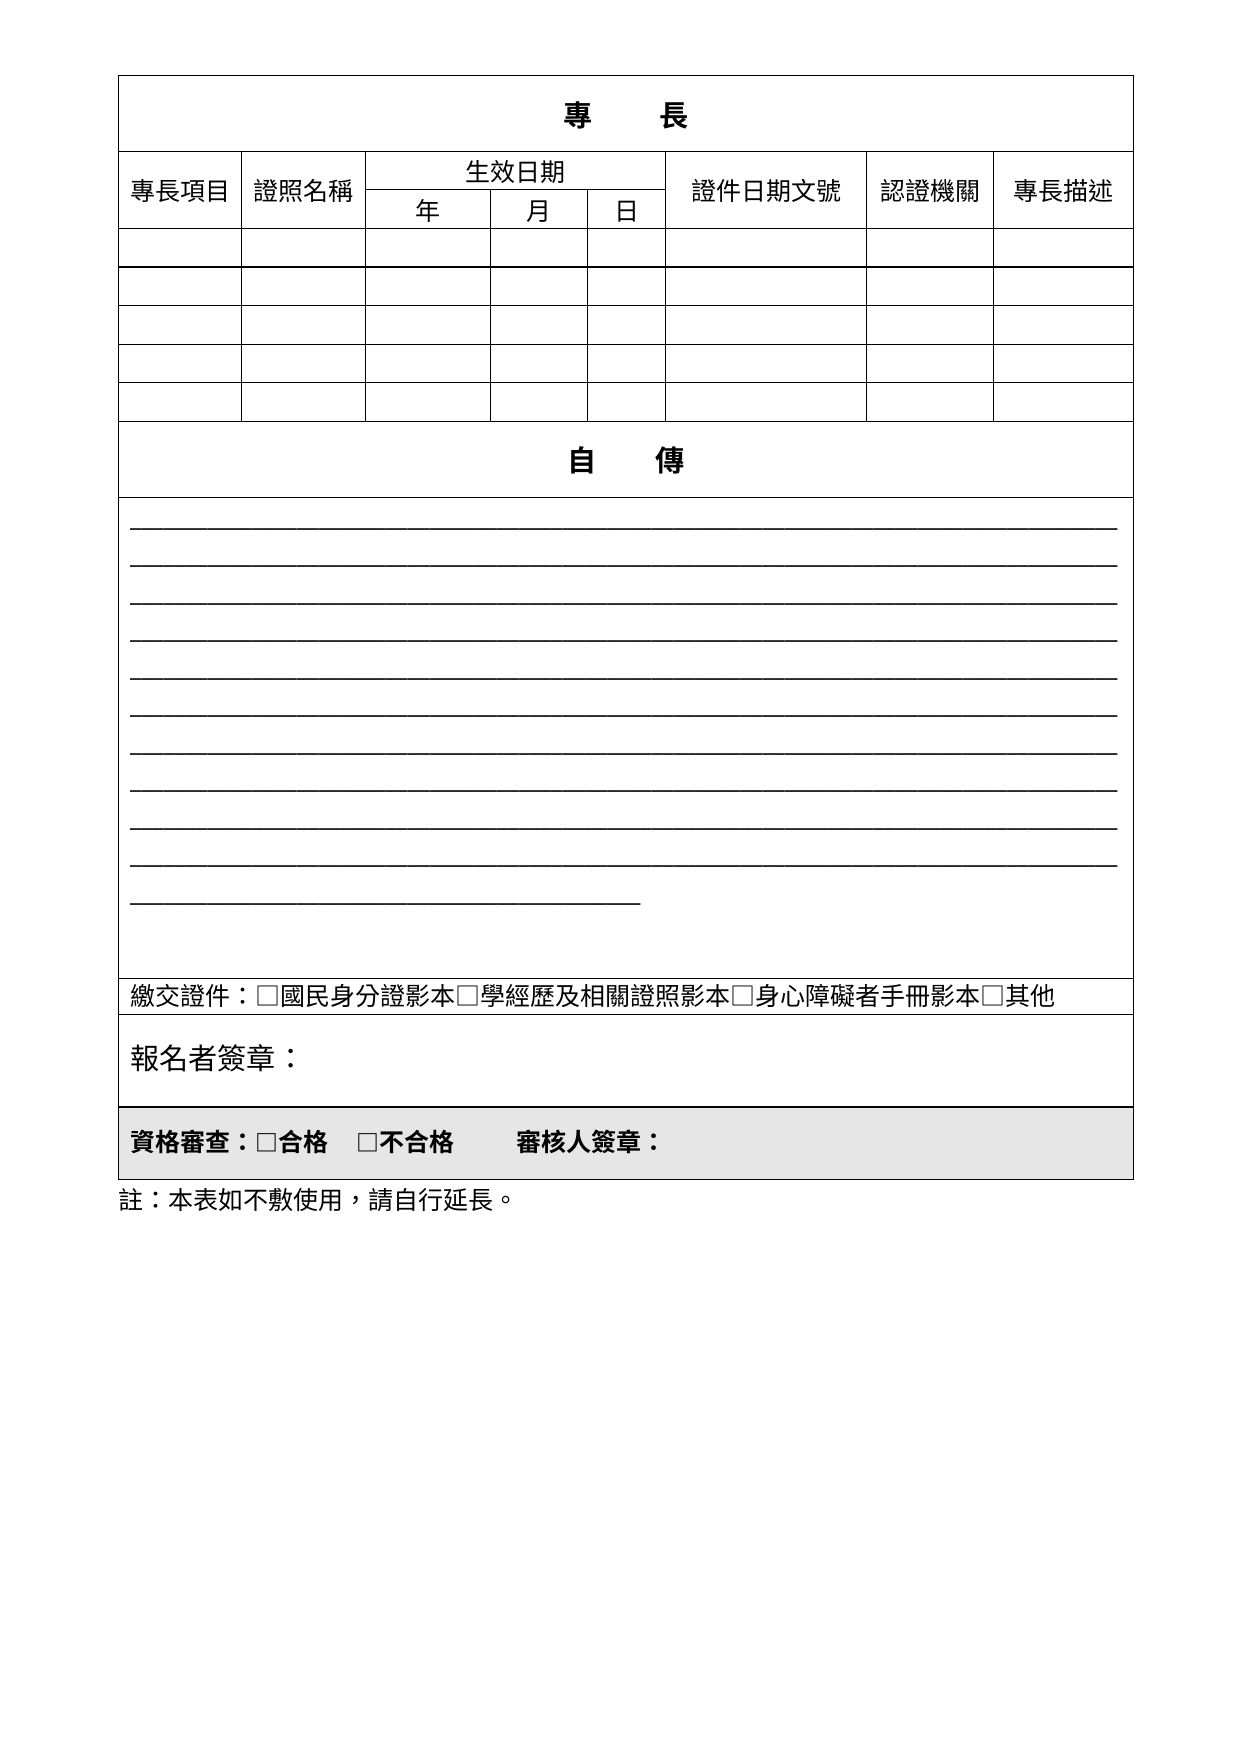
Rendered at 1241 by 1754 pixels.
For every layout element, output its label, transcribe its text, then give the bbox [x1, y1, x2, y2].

table_cell [242, 229, 365, 266]
table_cell 月 [491, 190, 587, 228]
table_cell 資格審查：□合格 □不合格 審核人簽章： [119, 1108, 1133, 1179]
table_cell [666, 268, 866, 305]
table_cell 證件日期文號 [666, 152, 866, 228]
text 註：本表如不敷使用，請自行延長。 [118, 1180, 1152, 1217]
table_cell 生效日期 [366, 152, 665, 189]
table_cell [491, 345, 587, 382]
table_cell [994, 306, 1133, 343]
table_cell [242, 306, 365, 343]
table_cell [588, 306, 665, 343]
table_cell 自 傳 [119, 422, 1133, 497]
table_cell [366, 306, 490, 343]
table_cell [366, 229, 490, 266]
table_cell [119, 383, 241, 421]
table_cell [491, 268, 587, 305]
table_cell 日 [588, 190, 665, 228]
table_cell [242, 345, 365, 382]
table_cell 繳交證件：□國民身分證影本□學經歷及相關證照影本□身心障礙者手冊影本□其他 [119, 979, 1133, 1014]
table_cell [666, 229, 866, 266]
table_cell [491, 229, 587, 266]
table_cell [666, 383, 866, 421]
table_cell [119, 229, 241, 266]
table_cell ________________________________________________________________________________________________________________________________________________________________________________________________________________________________________________________________________________________________________________________________________________________________________________________________________________________________________________________________________________________________________________________________________________________________________________________________________________________________________________________________________________________________________________________________________________________________________________________________________________________________________________________________________________________________________________________________________________________________________ [119, 498, 1133, 978]
table_cell [867, 268, 993, 305]
table_cell [666, 306, 866, 343]
table_cell [666, 345, 866, 382]
table_cell [994, 229, 1133, 266]
table_cell [867, 345, 993, 382]
table_cell [588, 268, 665, 305]
table_cell [366, 383, 490, 421]
table_cell [491, 306, 587, 343]
table_cell [366, 268, 490, 305]
table_cell 專長描述 [994, 152, 1133, 228]
table_cell 報名者簽章： [119, 1015, 1133, 1106]
table_cell [994, 268, 1133, 305]
table_cell [242, 268, 365, 305]
table_cell [588, 383, 665, 421]
table_cell [588, 229, 665, 266]
table_cell [242, 383, 365, 421]
table_cell 認證機關 [867, 152, 993, 228]
table_cell [867, 383, 993, 421]
table_cell 證照名稱 [242, 152, 365, 228]
table_cell [867, 306, 993, 343]
table_cell [119, 268, 241, 305]
table_cell 年 [366, 190, 490, 228]
table_cell [119, 345, 241, 382]
table_cell [867, 229, 993, 266]
table_cell 專長項目 [119, 152, 241, 228]
table_cell [366, 345, 490, 382]
table_cell [588, 345, 665, 382]
table_cell [491, 383, 587, 421]
table_cell [994, 345, 1133, 382]
table_cell [119, 306, 241, 343]
table_cell [994, 383, 1133, 421]
table_cell 專 長 [119, 76, 1133, 151]
